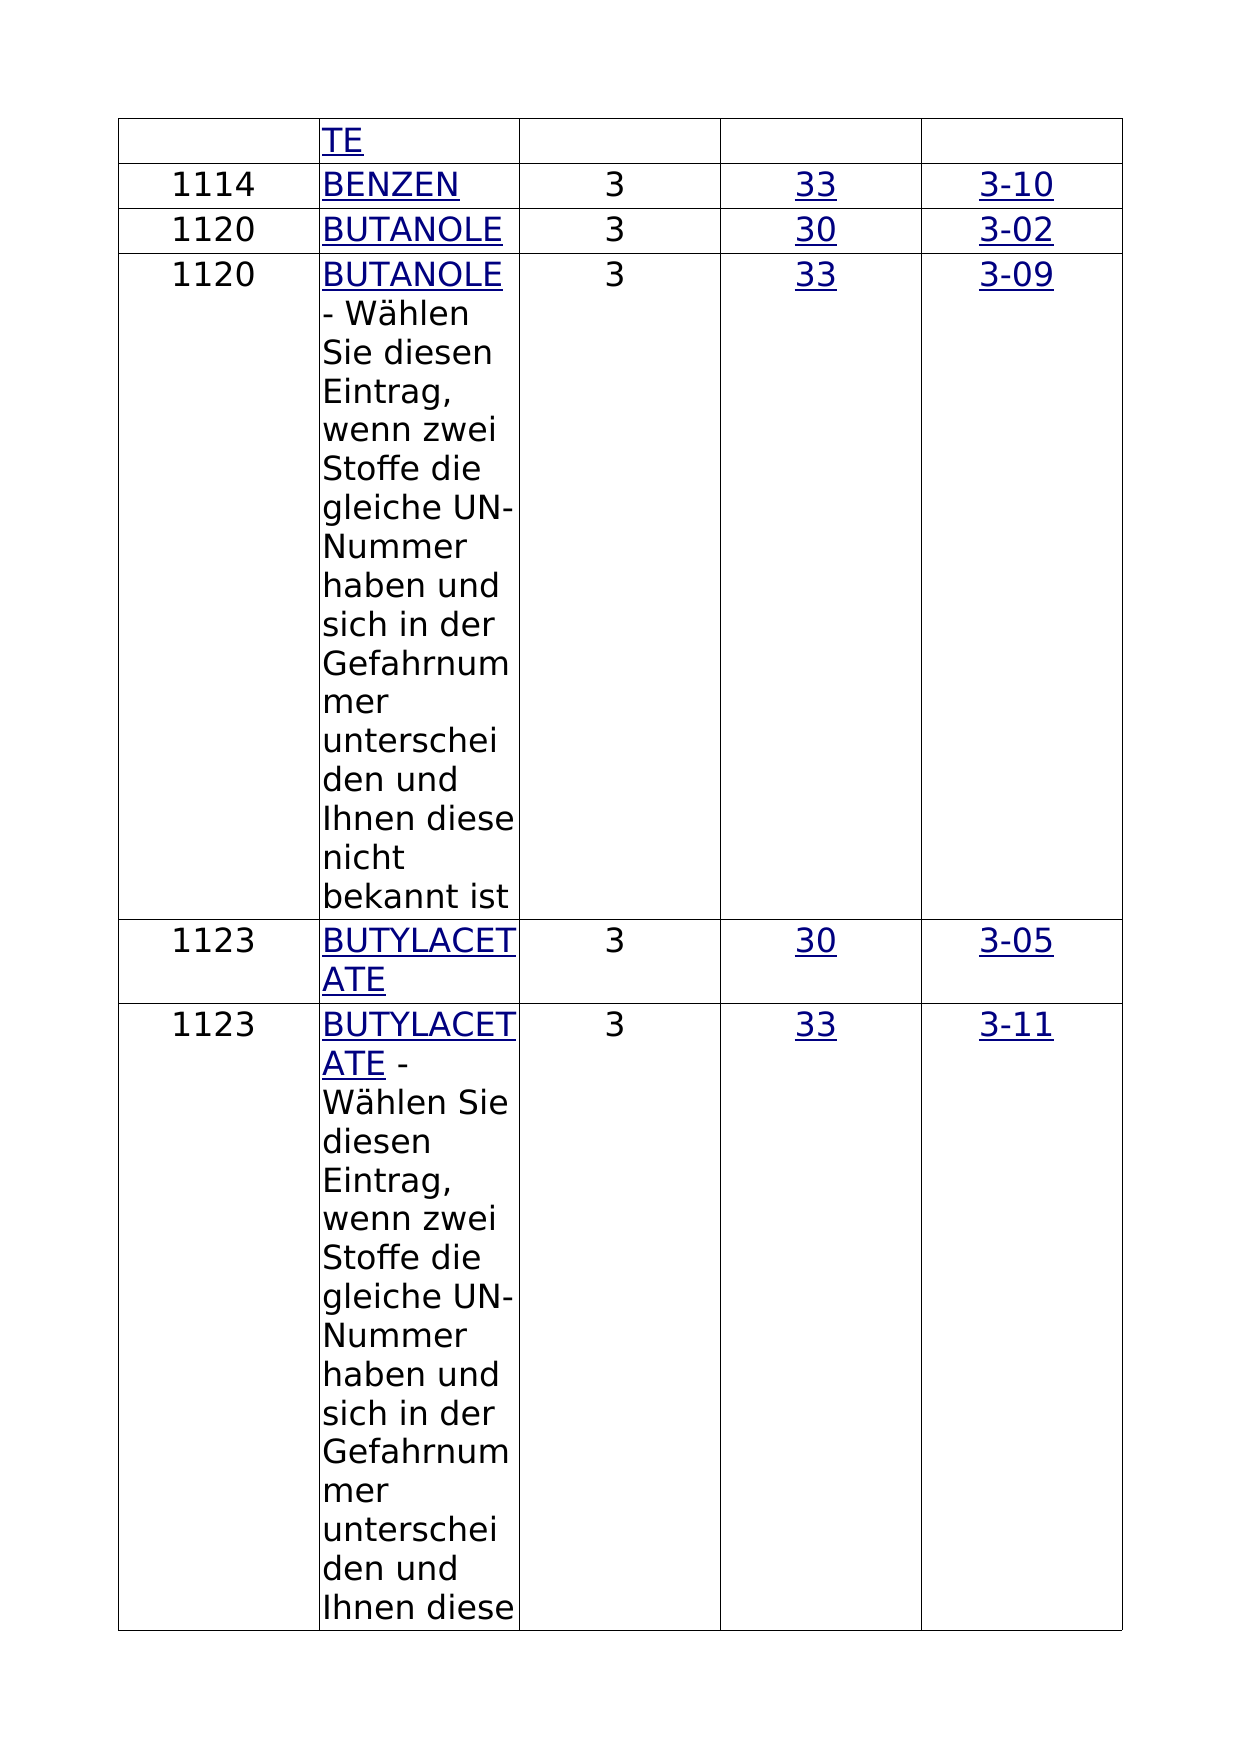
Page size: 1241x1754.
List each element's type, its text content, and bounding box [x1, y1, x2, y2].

table_cell 33 [721, 254, 921, 919]
table_cell BUTANOLE [320, 209, 519, 252]
table_cell BUTANOLE - Wählen Sie diesen Eintrag, wenn zwei Stoffe die gleiche UN-Nummer haben und sich in der Gefahrnummer unterscheiden und Ihnen diese nicht bekannt ist [320, 254, 519, 919]
table_cell 30 [721, 209, 921, 252]
table_cell [520, 119, 720, 163]
table_cell 3 [520, 920, 720, 1003]
table_cell [922, 119, 1122, 163]
table_cell 3-09 [922, 254, 1122, 919]
table_cell [721, 119, 921, 163]
table_cell 3 [520, 164, 720, 208]
table_cell 3 [520, 209, 720, 252]
table_cell [119, 119, 319, 163]
table_cell 33 [721, 1004, 921, 1630]
table_cell 3 [520, 1004, 720, 1630]
table_cell 3-02 [922, 209, 1122, 252]
table_cell 1120 [119, 254, 319, 919]
table_cell 3-11 [922, 1004, 1122, 1630]
table_cell 33 [721, 164, 921, 208]
table_cell 1120 [119, 209, 319, 252]
table_cell 1114 [119, 164, 319, 208]
table_cell TE [320, 119, 519, 163]
table_cell 30 [721, 920, 921, 1003]
table_cell 3-05 [922, 920, 1122, 1003]
table_cell BUTYLACETATE [320, 920, 519, 1003]
table_cell BUTYLACETATE - Wählen Sie diesen Eintrag, wenn zwei Stoffe die gleiche UN-Nummer haben und sich in der Gefahrnummer unterscheiden und Ihnen diese [320, 1004, 519, 1630]
table_cell 1123 [119, 920, 319, 1003]
table_cell 3 [520, 254, 720, 919]
table_cell BENZEN [320, 164, 519, 208]
table_cell 3-10 [922, 164, 1122, 208]
table_cell 1123 [119, 1004, 319, 1630]
